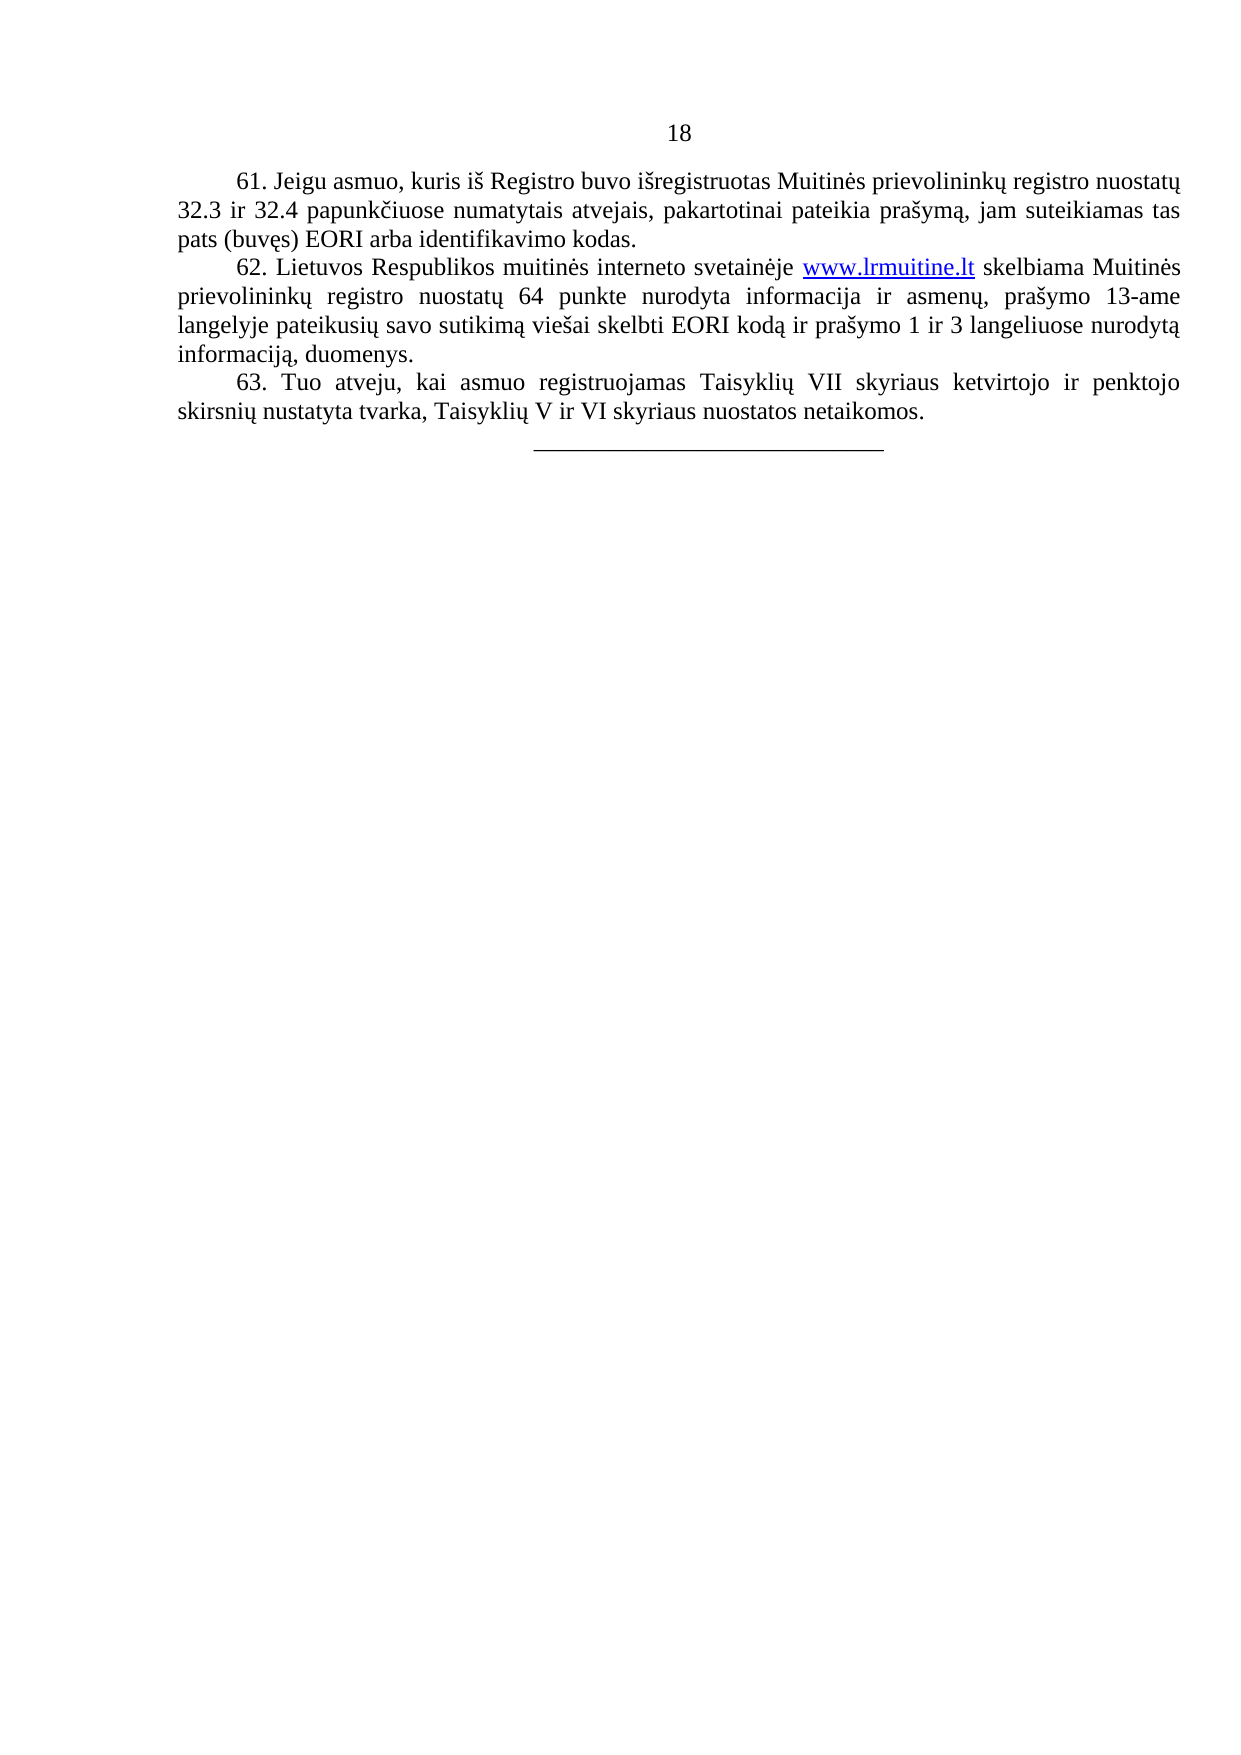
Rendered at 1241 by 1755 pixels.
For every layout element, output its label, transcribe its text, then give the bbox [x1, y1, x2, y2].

text 63. Tuo atveju, kai asmuo registruojamas Taisyklių VII skyriaus ketvirtojo ir penktojo skirsnių nustatyta tvarka, Taisyklių V ir VI skyriaus nuostatos netaikomos. [177, 367, 1181, 425]
text 61. Jeigu asmuo, kuris iš Registro buvo išregistruotas Muitinės prievolininkų registro nuostatų 32.3 ir 32.4 papunkčiuose numatytais atvejais, pakartotinai pateikia prašymą, jam suteikiamas tas pats (buvęs) EORI arba identifikavimo kodas. [177, 166, 1181, 252]
text ____________________________ [177, 425, 1181, 454]
text 62. Lietuvos Respublikos muitinės interneto svetainėje www.lrmuitine.lt skelbiama Muitinės prievolininkų registro nuostatų 64 punkte nurodyta informacija ir asmenų, prašymo 13-ame langelyje pateikusių savo sutikimą viešai skelbti EORI kodą ir prašymo 1 ir 3 langeliuose nurodytą informaciją, duomenys. [177, 252, 1181, 367]
